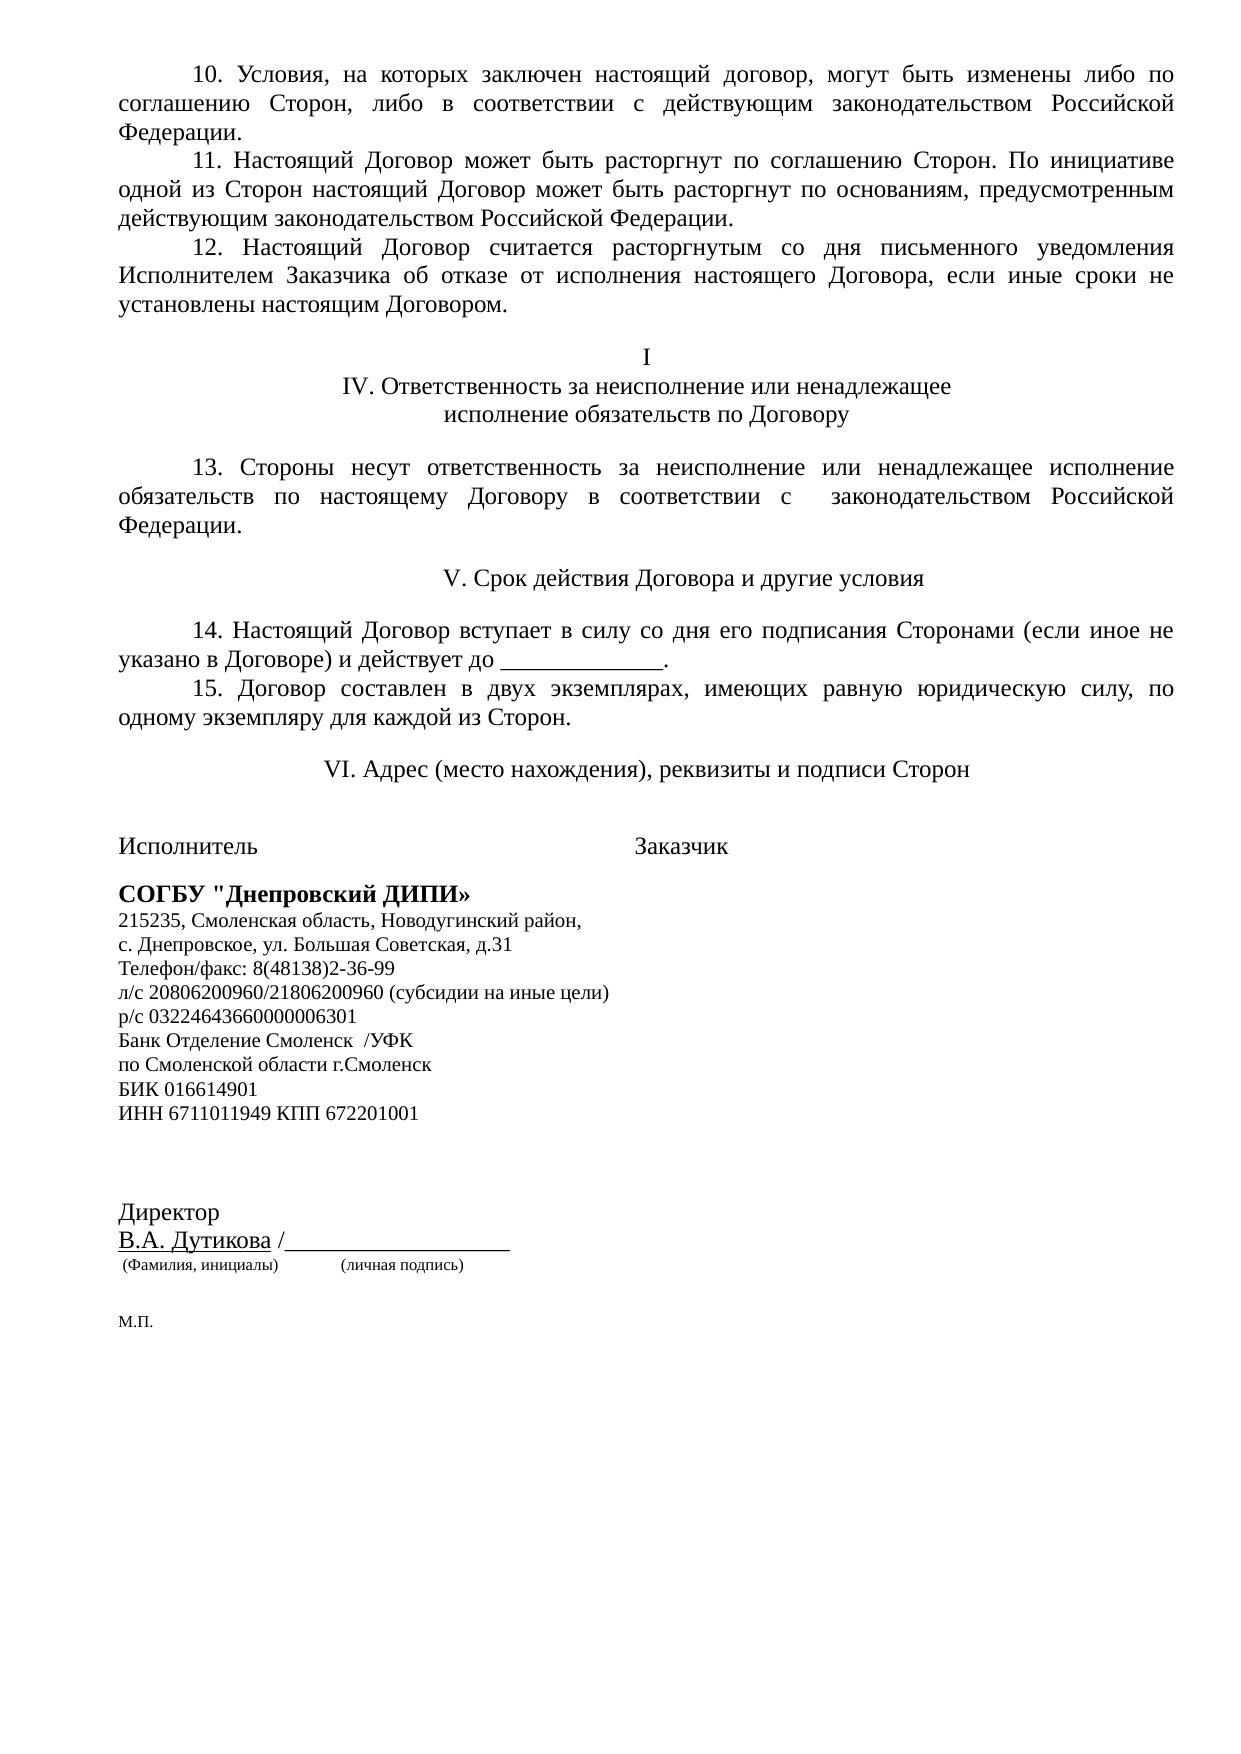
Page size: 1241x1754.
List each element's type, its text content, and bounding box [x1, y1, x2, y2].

text р/с 03224643660000006301 [118, 1004, 1175, 1028]
text (Фамилия, инициалы) (личная подпись) [118, 1254, 1175, 1273]
text Телефон/факс: 8(48138)2-36-99 [118, 956, 1175, 980]
text IV. Ответственность за неисполнение или ненадлежащее [118, 371, 1175, 399]
text М.П. [118, 1312, 1175, 1331]
text БИК 016614901 [118, 1076, 1175, 1101]
text В.А. Дутикова /__________________ [118, 1226, 1175, 1254]
text Директор [118, 1197, 1175, 1226]
text I [118, 342, 1175, 371]
text ИНН 6711011949 КПП 672201001 [118, 1101, 1175, 1124]
text 15. Договор составлен в двух экземплярах, имеющих равную юридическую силу, по одному экземпляру для каждой из Сторон. [118, 673, 1175, 730]
text с. Днепровское, ул. Большая Советская, д.31 [118, 932, 1175, 956]
text 215235, Смоленская область, Новодугинский район, [118, 908, 1175, 932]
text Банк Отделение Смоленск /УФК [118, 1028, 1175, 1052]
text 10. Условия, на которых заключен настоящий договор, могут быть изменены либо по соглашению Сторон, либо в соответствии с действующим законодательством Российской Федерации. [118, 59, 1175, 145]
text 11. Настоящий Договор может быть расторгнут по соглашению Сторон. По инициативе одной из Сторон настоящий Договор может быть расторгнут по основаниям, предусмотренным действующим законодательством Российской Федерации. [118, 145, 1175, 232]
text V. Срок действия Договора и другие условия [118, 563, 1175, 591]
text по Смоленской области г.Смоленск [118, 1052, 1175, 1076]
text Исполнитель Заказчик [118, 831, 1175, 860]
text 12. Настоящий Договор считается расторгнутым со дня письменного уведомления Исполнителем Заказчика об отказе от исполнения настоящего Договора, если иные сроки не установлены настоящим Договором. [118, 232, 1175, 318]
text л/с 20806200960/21806200960 (субсидии на иные цели) [118, 980, 1175, 1004]
text исполнение обязательств по Договору [118, 399, 1175, 428]
text СОГБУ "Днепровский ДИПИ» [118, 879, 1175, 908]
text VI. Адрес (место нахождения), реквизиты и подписи Сторон [118, 754, 1175, 783]
text 14. Настоящий Договор вступает в силу со дня его подписания Сторонами (если иное не указано в Договоре) и действует до _____________. [118, 615, 1175, 673]
text 13. Стороны несут ответственность за неисполнение или ненадлежащее исполнение обязательств по настоящему Договору в соответствии с законодательством Российской Федерации. [118, 452, 1175, 538]
